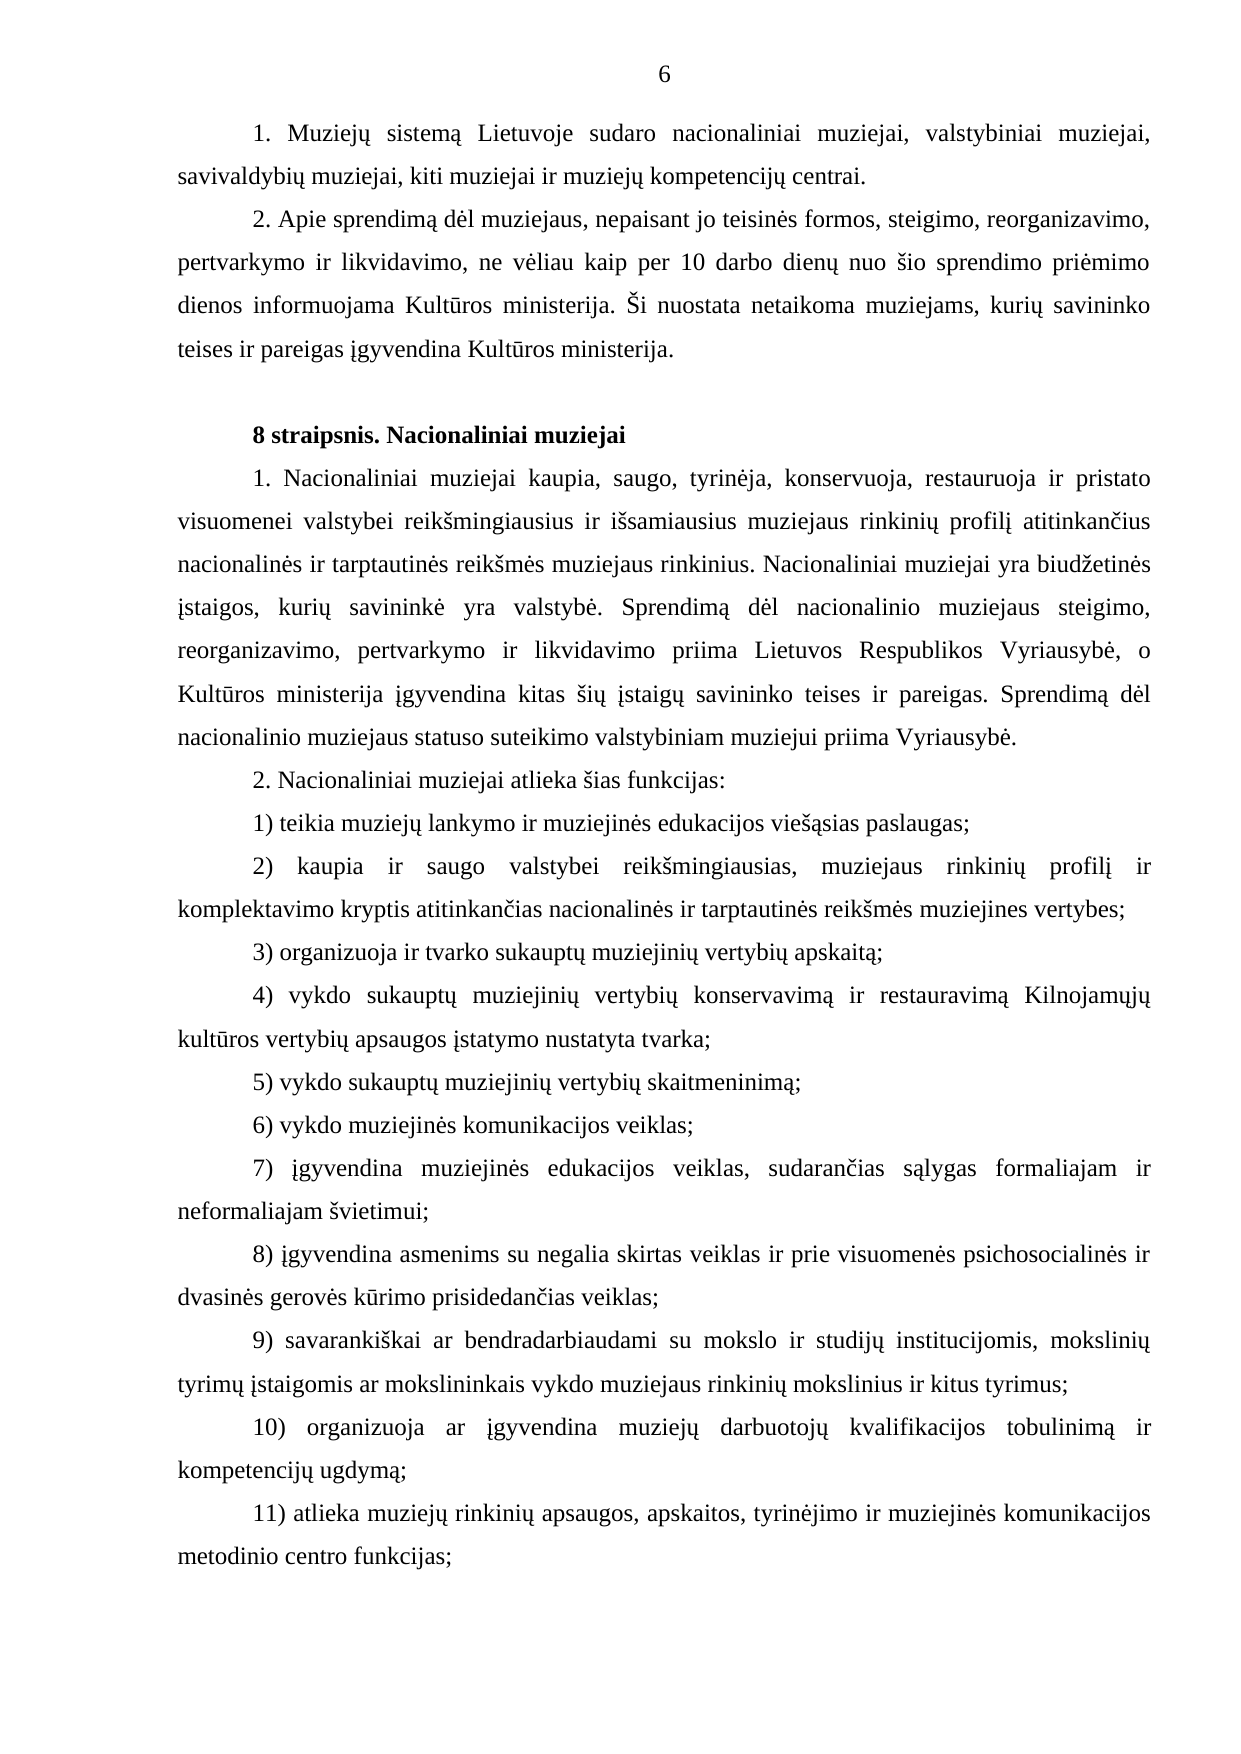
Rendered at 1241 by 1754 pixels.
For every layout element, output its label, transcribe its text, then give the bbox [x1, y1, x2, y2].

text 2. Nacionaliniai muziejai atlieka šias funkcijas: [177, 765, 1152, 794]
text 11) atlieka muziejų rinkinių apsaugos, apskaitos, tyrinėjimo ir muziejinės komunikacijos metodinio centro funkcijas; [177, 1498, 1152, 1570]
text 5) vykdo sukauptų muziejinių vertybių skaitmeninimą; [177, 1067, 1152, 1096]
text 1. Nacionaliniai muziejai kaupia, saugo, tyrinėja, konservuoja, restauruoja ir pristato visuomenei valstybei reikšmingiausius ir išsamiausius muziejaus rinkinių profilį atitinkančius nacionalinės ir tarptautinės reikšmės muziejaus rinkinius. Nacionaliniai muziejai yra biudžetinės įstaigos, kurių savininkė yra valstybė. Sprendimą dėl nacionalinio muziejaus steigimo, reorganizavimo, pertvarkymo ir likvidavimo priima Lietuvos Respublikos Vyriausybė, o Kultūros ministerija įgyvendina kitas šių įstaigų savininko teises ir pareigas. Sprendimą dėl nacionalinio muziejaus statuso suteikimo valstybiniam muziejui priima Vyriausybė. [177, 463, 1152, 751]
text 1. Muziejų sistemą Lietuvoje sudaro nacionaliniai muziejai, valstybiniai muziejai, savivaldybių muziejai, kiti muziejai ir muziejų kompetencijų centrai. [177, 118, 1152, 190]
text 2. Apie sprendimą dėl muziejaus, nepaisant jo teisinės formos, steigimo, reorganizavimo, pertvarkymo ir likvidavimo, ne vėliau kaip per 10 darbo dienų nuo šio sprendimo priėmimo dienos informuojama Kultūros ministerija. Ši nuostata netaikoma muziejams, kurių savininko teises ir pareigas įgyvendina Kultūros ministerija. [177, 204, 1152, 362]
text 10) organizuoja ar įgyvendina muziejų darbuotojų kvalifikacijos tobulinimą ir kompetencijų ugdymą; [177, 1412, 1152, 1484]
text 8) įgyvendina asmenims su negalia skirtas veiklas ir prie visuomenės psichosocialinės ir dvasinės gerovės kūrimo prisidedančias veiklas; [177, 1239, 1152, 1311]
text 4) vykdo sukauptų muziejinių vertybių konservavimą ir restauravimą Kilnojamųjų kultūros vertybių apsaugos įstatymo nustatyta tvarka; [177, 981, 1152, 1052]
text 3) organizuoja ir tvarko sukauptų muziejinių vertybių apskaitą; [177, 937, 1152, 966]
text 6) vykdo muziejinės komunikacijos veiklas; [177, 1110, 1152, 1139]
text 2) kaupia ir saugo valstybei reikšmingiausias, muziejaus rinkinių profilį ir komplektavimo kryptis atitinkančias nacionalinės ir tarptautinės reikšmės muziejines vertybes; [177, 851, 1152, 923]
text 8 straipsnis. Nacionaliniai muziejai [177, 420, 1152, 449]
text 7) įgyvendina muziejinės edukacijos veiklas, sudarančias sąlygas formaliajam ir neformaliajam švietimui; [177, 1153, 1152, 1225]
text 1) teikia muziejų lankymo ir muziejinės edukacijos viešąsias paslaugas; [177, 808, 1152, 837]
text 9) savarankiškai ar bendradarbiaudami su mokslo ir studijų institucijomis, mokslinių tyrimų įstaigomis ar mokslininkais vykdo muziejaus rinkinių mokslinius ir kitus tyrimus; [177, 1326, 1152, 1397]
